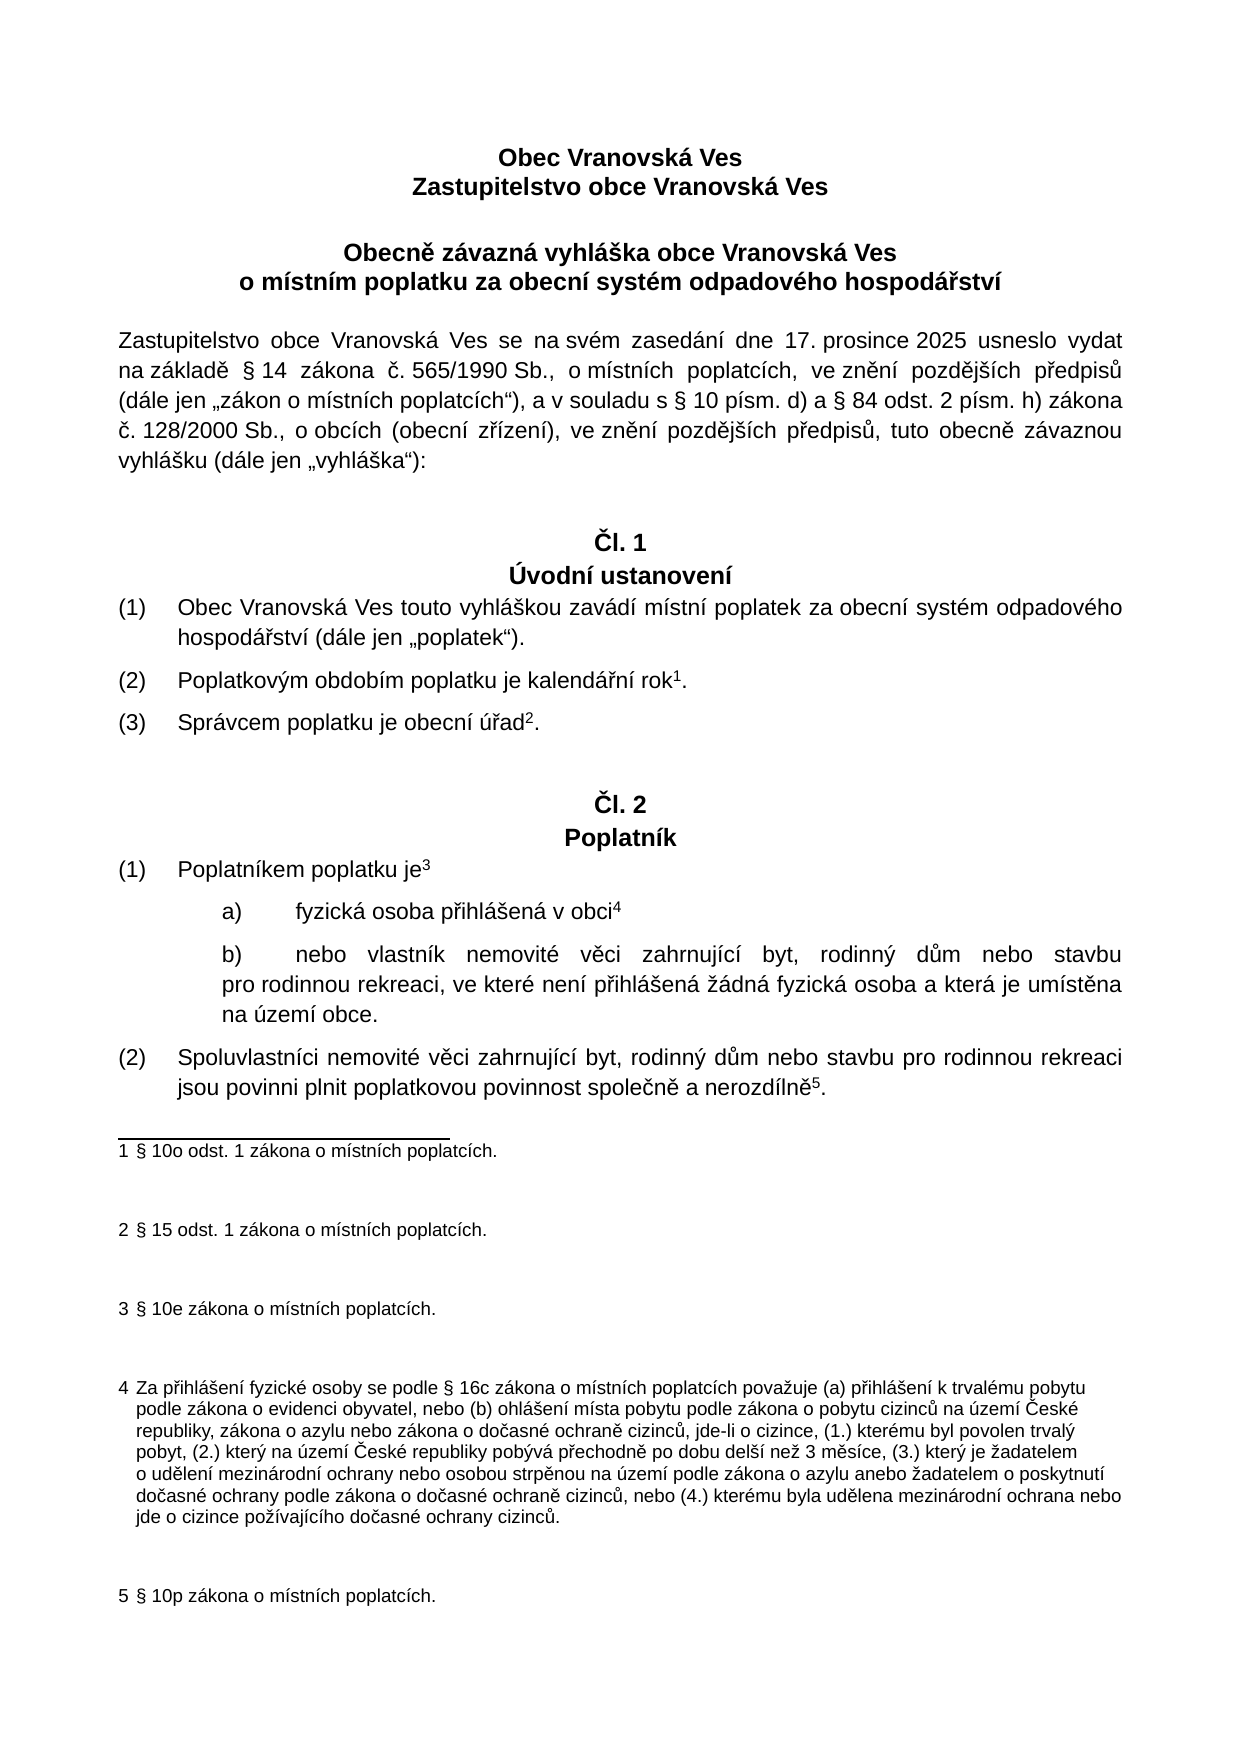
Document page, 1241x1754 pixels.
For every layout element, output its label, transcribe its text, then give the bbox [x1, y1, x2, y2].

subtitle Čl. 2 Poplatník [118, 789, 1122, 851]
list Poplatníkem poplatku je [118, 856, 1122, 882]
subtitle Obecně závazná vyhláška obce Vranovská Ves o místním poplatku za obecní systém odpadového hospodářství [118, 238, 1122, 295]
text Obec Vranovská Ves Zastupitelstvo obce Vranovská Ves [118, 143, 1122, 201]
list nebo vlastník nemovité věci zahrnující byt, rodinný dům nebo stavbu pro rodinnou rekreaci, ve které není přihlášená žádná fyzická osoba a která je umístěna na území obce. [222, 941, 1122, 1028]
subtitle Čl. 1 Úvodní ustanovení [118, 528, 1122, 589]
list § 10p zákona o místních poplatcích. [118, 1585, 1122, 1607]
list Poplatkovým obdobím poplatku je kalendářní rok. [118, 667, 1122, 693]
list fyzická osoba přihlášená v obci [222, 898, 1122, 925]
list § 10e zákona o místních poplatcích. [118, 1298, 1122, 1319]
list § 10o odst. 1 zákona o místních poplatcích. [118, 1139, 1122, 1161]
list Spoluvlastníci nemovité věci zahrnující byt, rodinný dům nebo stavbu pro rodinnou rekreaci jsou povinni plnit poplatkovou povinnost společně a nerozdílně. [118, 1044, 1122, 1101]
list Obec Vranovská Ves touto vyhláškou zavádí místní poplatek za obecní systém odpadového hospodářství (dále jen „poplatek“). [118, 594, 1122, 650]
list Správcem poplatku je obecní úřad. [118, 709, 1122, 736]
text Zastupitelstvo obce Vranovská Ves se na svém zasedání dne 17. prosince 2025 usneslo vydat na základě § 14 zákona č. 565/1990 Sb., o místních poplatcích, ve znění pozdějších předpisů (dále jen „zákon o místních poplatcích“), a v souladu s § 10 písm. d) a § 84 odst. 2 písm. h) zákona č. 128/2000 Sb., o obcích (obecní zřízení), ve znění pozdějších předpisů, tuto obecně závaznou vyhlášku (dále jen „vyhláška“): [118, 327, 1122, 474]
list § 15 odst. 1 zákona o místních poplatcích. [118, 1218, 1122, 1240]
list Za přihlášení fyzické osoby se podle § 16c zákona o místních poplatcích považuje (a) přihlášení k trvalému pobytu podle zákona o evidenci obyvatel, nebo (b) ohlášení místa pobytu podle zákona o pobytu cizinců na území České republiky, zákona o azylu nebo zákona o dočasné ochraně cizinců, jde-li o cizince, (1.) kterému byl povolen trvalý pobyt, (2.) který na území České republiky pobývá přechodně po dobu delší než 3 měsíce, (3.) který je žadatelem o udělení mezinárodní ochrany nebo osobou strpěnou na území podle zákona o azylu anebo žadatelem o poskytnutí dočasné ochrany podle zákona o dočasné ochraně cizinců, nebo (4.) kterému byla udělena mezinárodní ochrana nebo jde o cizince požívajícího dočasné ochrany cizinců. [118, 1377, 1122, 1528]
